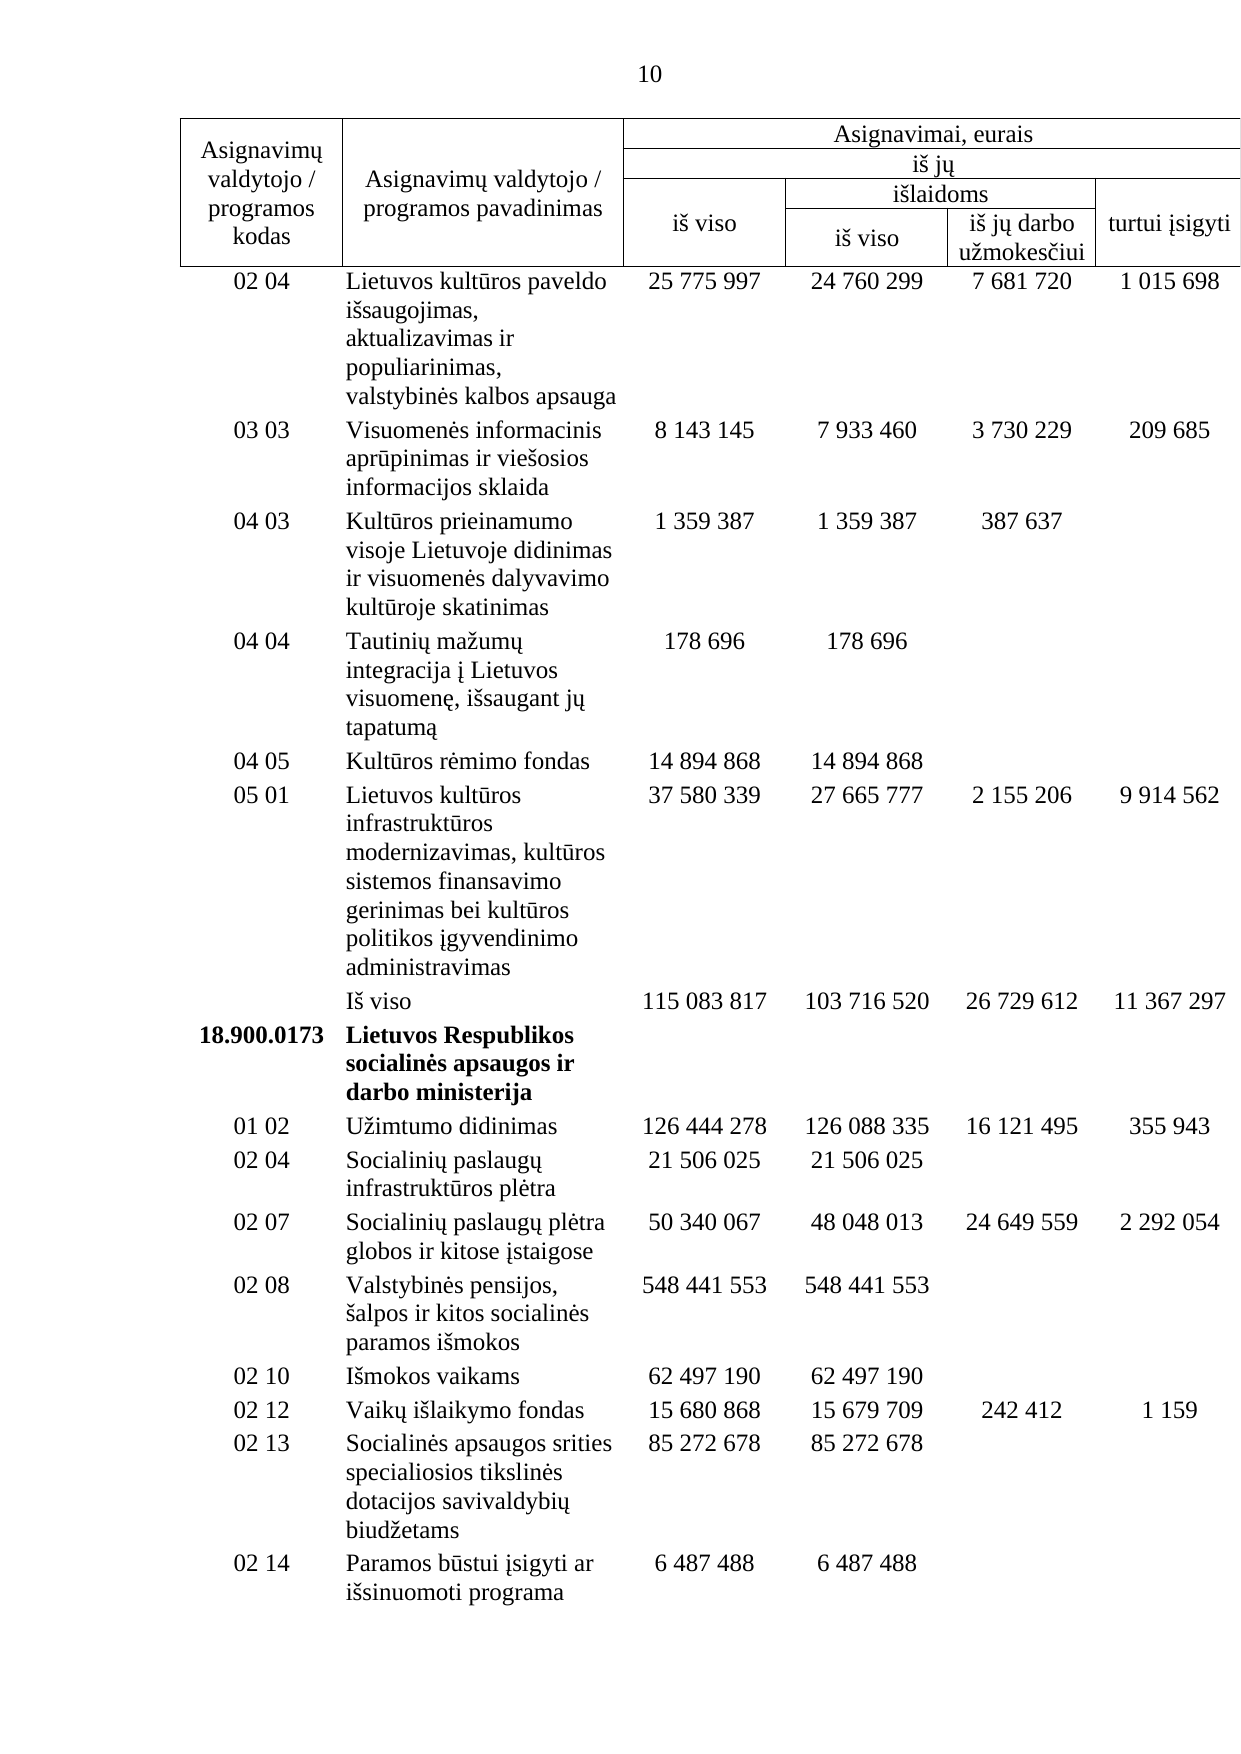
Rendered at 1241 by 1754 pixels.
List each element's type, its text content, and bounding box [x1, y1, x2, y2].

table_cell Iš viso [343, 986, 623, 1020]
table_cell Užimtumo didinimas [343, 1111, 623, 1145]
table_cell 02 10 [180, 1361, 343, 1395]
table_cell 50 340 067 [623, 1207, 786, 1270]
table_cell iš jų darbo užmokesčiui [948, 209, 1095, 266]
table_cell 1 359 387 [786, 506, 948, 626]
table_cell 21 506 025 [786, 1145, 948, 1207]
table_cell [948, 1020, 1096, 1111]
table_cell 14 894 868 [786, 746, 948, 780]
table_header Asignavimų valdytojo / programos pavadinimas [343, 119, 623, 266]
table_cell 02 12 [180, 1395, 343, 1428]
table_cell 178 696 [786, 626, 948, 746]
table_cell 11 367 297 [1096, 986, 1240, 1020]
table_cell [623, 1020, 786, 1111]
table_cell 16 121 495 [948, 1111, 1096, 1145]
table_cell [1096, 1020, 1240, 1111]
table_cell 7 933 460 [786, 415, 948, 506]
table_cell 242 412 [948, 1395, 1096, 1428]
table_cell [948, 746, 1096, 780]
table_cell 18.900.0173 [180, 1020, 343, 1111]
table_cell 1 359 387 [623, 506, 786, 626]
table_cell 178 696 [623, 626, 786, 746]
table_cell iš viso [786, 209, 947, 266]
table_cell 04 03 [180, 506, 343, 626]
table_cell Tautinių mažumų integracija į Lietuvos visuomenę, išsaugant jų tapatumą [343, 626, 623, 746]
table_cell Vaikų išlaikymo fondas [343, 1395, 623, 1428]
table_cell Visuomenės informacinis aprūpinimas ir viešosios informacijos sklaida [343, 415, 623, 506]
table_cell [180, 986, 343, 1020]
table_cell 6 487 488 [623, 1549, 786, 1611]
table_cell Lietuvos Respublikos socialinės apsaugos ir darbo ministerija [343, 1020, 623, 1111]
table_cell iš jų [624, 149, 1240, 178]
table_cell 103 716 520 [786, 986, 948, 1020]
table_cell 21 506 025 [623, 1145, 786, 1207]
table_cell 2 292 054 [1096, 1207, 1240, 1270]
table_cell [1096, 1429, 1240, 1548]
table_cell [1096, 626, 1240, 746]
table_cell [948, 1270, 1096, 1361]
table_cell 6 487 488 [786, 1549, 948, 1611]
table_cell 126 444 278 [623, 1111, 786, 1145]
table_cell [1096, 1549, 1240, 1611]
table_header Asignavimų valdytojo / programos kodas [181, 119, 342, 266]
table_cell [786, 1020, 948, 1111]
table_cell Kultūros rėmimo fondas [343, 746, 623, 780]
table_cell [1096, 1361, 1240, 1395]
table_cell 15 680 868 [623, 1395, 786, 1428]
table_cell 355 943 [1096, 1111, 1240, 1145]
table_cell 8 143 145 [623, 415, 786, 506]
table_cell Socialinių paslaugų infrastruktūros plėtra [343, 1145, 623, 1207]
table_cell [1096, 1270, 1240, 1361]
table_cell 15 679 709 [786, 1395, 948, 1428]
table_cell Valstybinės pensijos, šalpos ir kitos socialinės paramos išmokos [343, 1270, 623, 1361]
table_cell [948, 626, 1096, 746]
table_cell 03 03 [180, 415, 343, 506]
table_cell 02 14 [180, 1549, 343, 1611]
table_cell 37 580 339 [623, 780, 786, 986]
table_cell 02 13 [180, 1429, 343, 1548]
table_cell 85 272 678 [786, 1429, 948, 1548]
table_cell 02 08 [180, 1270, 343, 1361]
table_cell 04 04 [180, 626, 343, 746]
table_cell išlaidoms [786, 179, 1095, 207]
table_cell 01 02 [180, 1111, 343, 1145]
table_cell Paramos būstui įsigyti ar išsinuomoti programa [343, 1549, 623, 1611]
table_cell [1096, 506, 1240, 626]
table_cell 3 730 229 [948, 415, 1096, 506]
table_cell [948, 1145, 1096, 1207]
table_cell iš viso [624, 179, 785, 266]
table_cell 62 497 190 [786, 1361, 948, 1395]
table_cell 25 775 997 [623, 267, 786, 415]
table_cell Socialinės apsaugos srities specialiosios tikslinės dotacijos savivaldybių biudžetams [343, 1429, 623, 1548]
table_cell 126 088 335 [786, 1111, 948, 1145]
table_cell [1096, 746, 1240, 780]
table_cell 05 01 [180, 780, 343, 986]
table_cell 27 665 777 [786, 780, 948, 986]
table_cell [948, 1549, 1096, 1611]
table_cell Išmokos vaikams [343, 1361, 623, 1395]
table_cell [1096, 1145, 1240, 1207]
table_cell 48 048 013 [786, 1207, 948, 1270]
table_cell 02 04 [180, 1145, 343, 1207]
table_cell 2 155 206 [948, 780, 1096, 986]
table_header Asignavimai, eurais [624, 119, 1240, 148]
table_cell 24 760 299 [786, 267, 948, 415]
table_cell turtui įsigyti [1096, 179, 1240, 266]
table_cell 04 05 [180, 746, 343, 780]
table_cell 9 914 562 [1096, 780, 1240, 986]
table_cell 548 441 553 [623, 1270, 786, 1361]
table_cell 209 685 [1096, 415, 1240, 506]
table_cell 548 441 553 [786, 1270, 948, 1361]
table_cell 62 497 190 [623, 1361, 786, 1395]
table_cell [948, 1361, 1096, 1395]
table_cell 1 015 698 [1096, 267, 1240, 415]
table_cell Lietuvos kultūros paveldo išsaugojimas, aktualizavimas ir populiarinimas, valstybinės kalbos apsauga [343, 267, 623, 415]
table_cell 1 159 [1096, 1395, 1240, 1428]
table_cell Socialinių paslaugų plėtra globos ir kitose įstaigose [343, 1207, 623, 1270]
table_cell 26 729 612 [948, 986, 1096, 1020]
table_cell 115 083 817 [623, 986, 786, 1020]
table_cell Kultūros prieinamumo visoje Lietuvoje didinimas ir visuomenės dalyvavimo kultūroje skatinimas [343, 506, 623, 626]
table_cell 7 681 720 [948, 267, 1096, 415]
table_cell 387 637 [948, 506, 1096, 626]
table_cell Lietuvos kultūros infrastruktūros modernizavimas, kultūros sistemos finansavimo gerinimas bei kultūros politikos įgyvendinimo administravimas [343, 780, 623, 986]
table_cell 02 04 [180, 267, 343, 415]
table_cell 24 649 559 [948, 1207, 1096, 1270]
table_cell 85 272 678 [623, 1429, 786, 1548]
table_cell 14 894 868 [623, 746, 786, 780]
table_cell 02 07 [180, 1207, 343, 1270]
table_cell [948, 1429, 1096, 1548]
